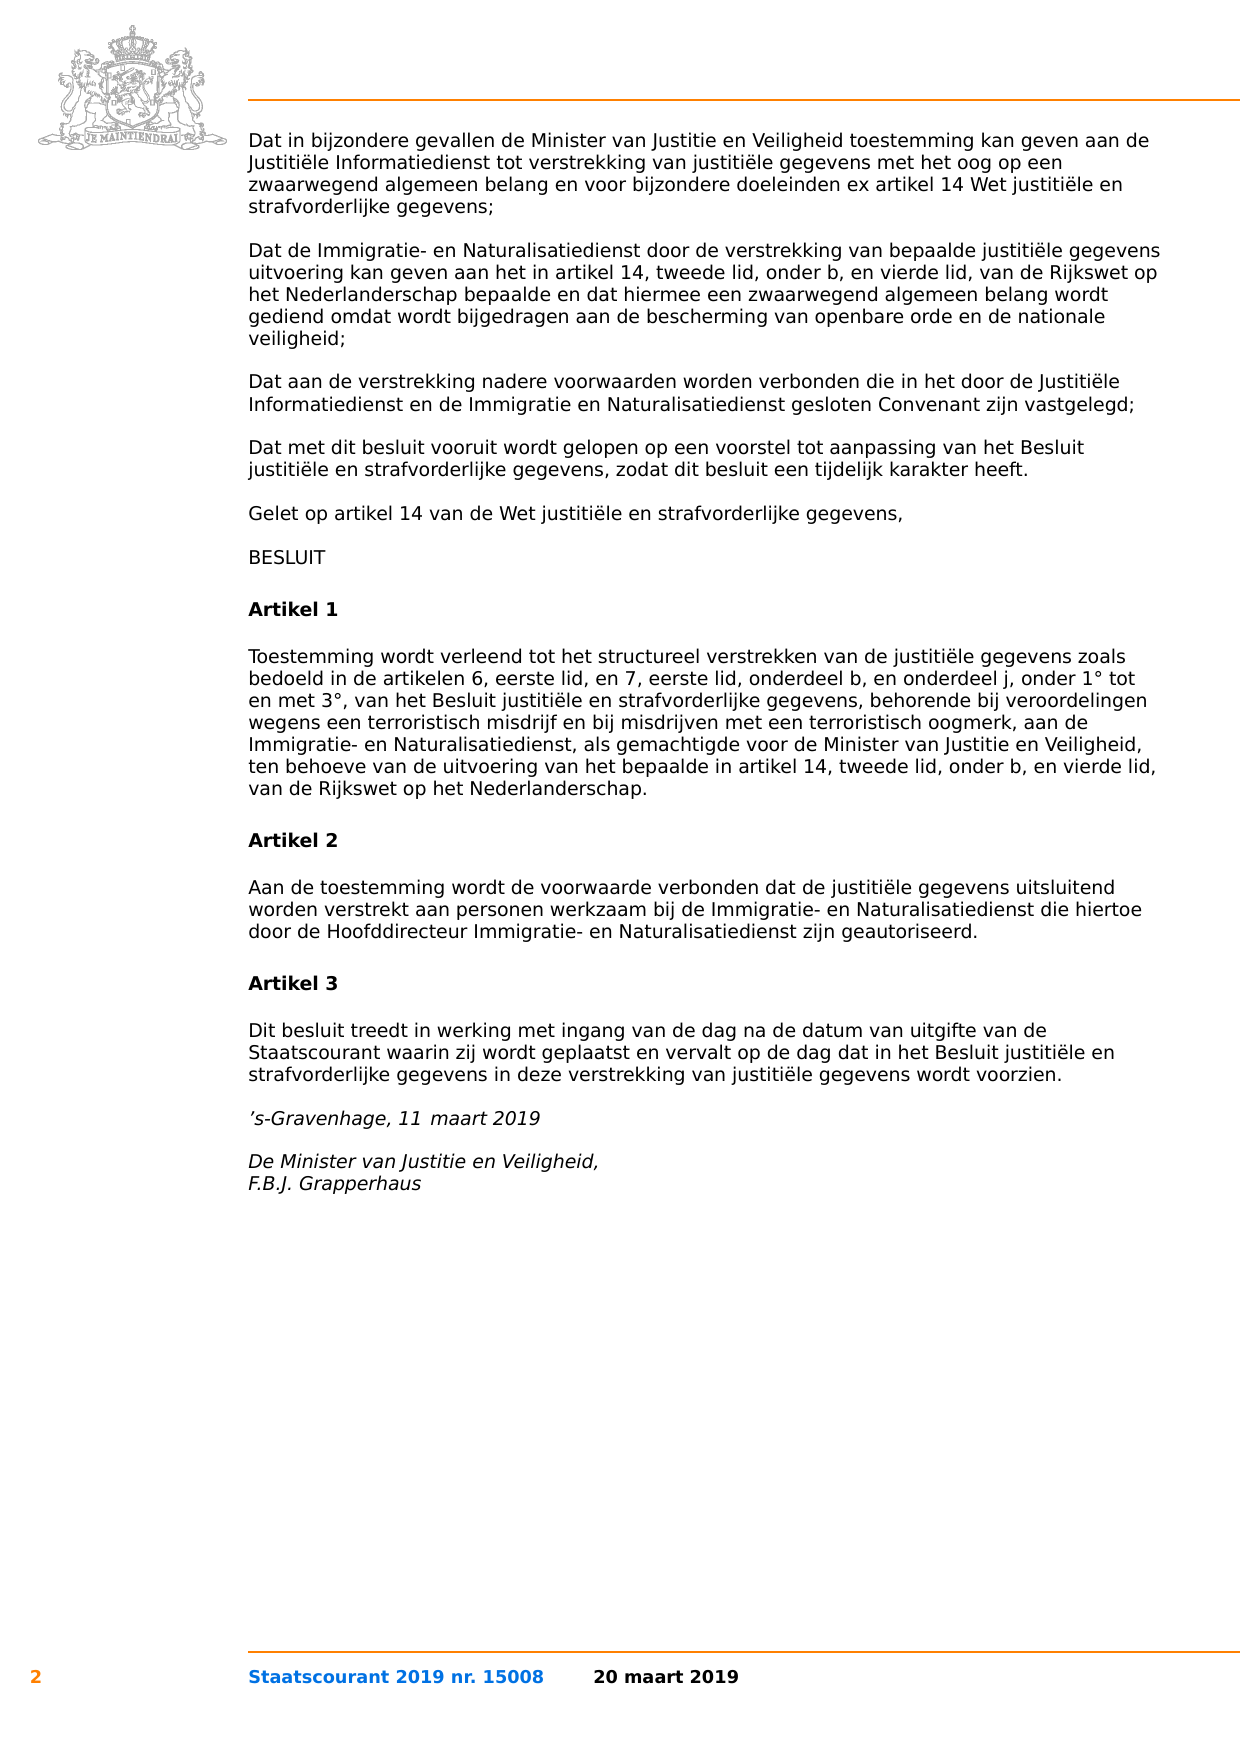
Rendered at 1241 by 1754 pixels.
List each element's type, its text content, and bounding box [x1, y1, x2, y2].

text Gelet op artikel 14 van de Wet justitiële en strafvorderlijke gegevens, [248, 503, 1163, 525]
subtitle Artikel 3 [248, 973, 1163, 995]
picture [38, 25, 227, 150]
text De Minister van Justitie en Veiligheid, F.B.J. Grapperhaus [248, 1151, 1163, 1195]
text Dit besluit treedt in werking met ingang van de dag na de datum van uitgifte van de Staatscourant waarin zij wordt geplaatst en vervalt op de dag dat in het Besluit justitiële en strafvorderlijke gegevens in deze verstrekking van justitiële gegevens wordt voorzien. [248, 1020, 1163, 1086]
text BESLUIT [248, 547, 1163, 569]
text Dat met dit besluit vooruit wordt gelopen op een voorstel tot aanpassing van het Besluit justitiële en strafvorderlijke gegevens, zodat dit besluit een tijdelijk karakter heeft. [248, 437, 1163, 481]
text Dat de Immigratie- en Naturalisatiedienst door de verstrekking van bepaalde justitiële gegevens uitvoering kan geven aan het in artikel 14, tweede lid, onder b, en vierde lid, van de Rijkswet op het Nederlanderschap bepaalde en dat hiermee een zwaarwegend algemeen belang wordt gediend omdat wordt bijgedragen aan de bescherming van openbare orde en de nationale veiligheid; [248, 240, 1163, 349]
text ’s-Gravenhage, 11 maart 2019 [248, 1107, 1163, 1129]
text Dat in bijzondere gevallen de Minister van Justitie en Veiligheid toestemming kan geven aan de Justitiële Informatiedienst tot verstrekking van justitiële gegevens met het oog op een zwaarwegend algemeen belang en voor bijzondere doeleinden ex artikel 14 Wet justitiële en strafvorderlijke gegevens; [248, 130, 1163, 218]
text Dat aan de verstrekking nadere voorwaarden worden verbonden die in het door de Justitiële Informatiedienst en de Immigratie en Naturalisatiedienst gesloten Convenant zijn vastgelegd; [248, 371, 1163, 415]
text Toestemming wordt verleend tot het structureel verstrekken van de justitiële gegevens zoals bedoeld in de artikelen 6, eerste lid, en 7, eerste lid, onderdeel b, en onderdeel j, onder 1° tot en met 3°, van het Besluit justitiële en strafvorderlijke gegevens, behorende bij veroordelingen wegens een terroristisch misdrijf en bij misdrijven met een terroristisch oogmerk, aan de Immigratie- en Naturalisatiedienst, als gemachtigde voor de Minister van Justitie en Veiligheid, ten behoeve van de uitvoering van het bepaalde in artikel 14, tweede lid, onder b, en vierde lid, van de Rijkswet op het Nederlanderschap. [248, 646, 1163, 800]
subtitle Artikel 2 [248, 830, 1163, 852]
text Aan de toestemming wordt de voorwaarde verbonden dat de justitiële gegevens uitsluitend worden verstrekt aan personen werkzaam bij de Immigratie- en Naturalisatiedienst die hiertoe door de Hoofddirecteur Immigratie- en Naturalisatiedienst zijn geautoriseerd. [248, 877, 1163, 943]
subtitle Artikel 1 [248, 599, 1163, 621]
